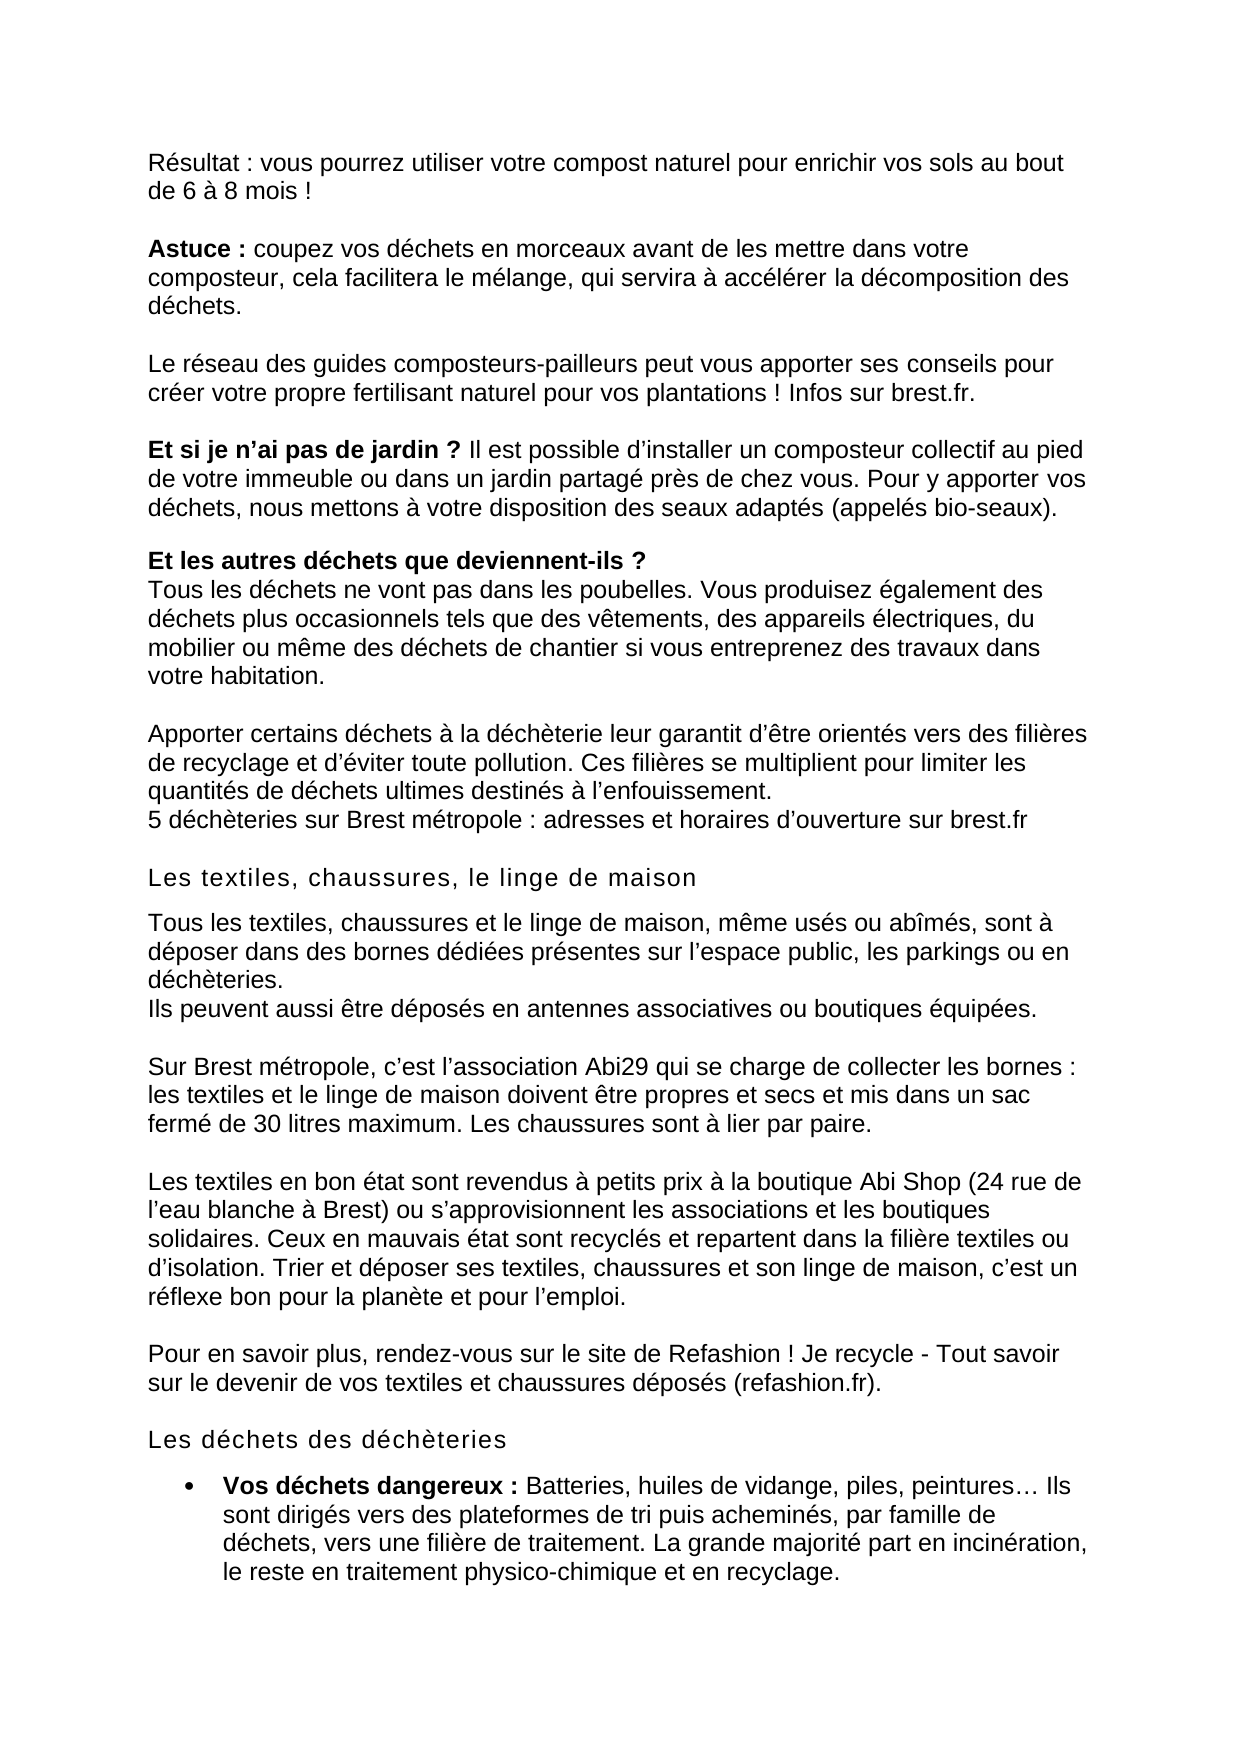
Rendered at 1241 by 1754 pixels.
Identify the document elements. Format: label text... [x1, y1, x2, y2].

subtitle Et les autres déchets que deviennent-ils ? [148, 546, 1093, 575]
text Les textiles en bon état sont revendus à petits prix à la boutique Abi Shop (24 rue de l’eau blanche à Brest) ou s’approvisionnent les associations et les boutiques solidaires. Ceux en mauvais état sont recyclés et repartent dans la filière textiles ou d’isolation. Trier et déposer ses textiles, chaussures et son linge de maison, c’est un réflexe bon pour la planète et pour l’emploi. [148, 1167, 1093, 1311]
text Et si je n’ai pas de jardin ? Il est possible d’installer un composteur collectif au pied de votre immeuble ou dans un jardin partagé près de chez vous. Pour y apporter vos déchets, nous mettons à votre disposition des seaux adaptés (appelés bio-seaux). [148, 435, 1093, 521]
text Astuce : coupez vos déchets en morceaux avant de les mettre dans votre composteur, cela facilitera le mélange, qui servira à accélérer la décomposition des déchets. [148, 234, 1093, 320]
text Pour en savoir plus, rendez-vous sur le site de Refashion ! Je recycle - Tout savoir sur le devenir de vos textiles et chaussures déposés (refashion.fr). [148, 1339, 1093, 1397]
list Vos déchets dangereux : Batteries, huiles de vidange, piles, peintures… Ils sont dirigés vers des plateformes de tri puis acheminés, par famille de déchets, vers une filière de traitement. La grande majorité part en incinération, le reste en traitement physico-chimique et en recyclage. [185, 1471, 1093, 1586]
text Tous les déchets ne vont pas dans les poubelles. Vous produisez également des déchets plus occasionnels tels que des vêtements, des appareils électriques, du mobilier ou même des déchets de chantier si vous entreprenez des travaux dans votre habitation. [148, 575, 1093, 690]
text 5 déchèteries sur Brest métropole : adresses et horaires d’ouverture sur brest.fr [148, 805, 1093, 834]
text Les déchets des déchèteries [148, 1426, 1093, 1454]
text Ils peuvent aussi être déposés en antennes associatives ou boutiques équipées. [148, 994, 1093, 1023]
text Le réseau des guides composteurs-pailleurs peut vous apporter ses conseils pour créer votre propre fertilisant naturel pour vos plantations ! Infos sur brest.fr. [148, 349, 1093, 406]
text Résultat : vous pourrez utiliser votre compost naturel pour enrichir vos sols au bout de 6 à 8 mois ! [148, 148, 1093, 205]
text Sur Brest métropole, c’est l’association Abi29 qui se charge de collecter les bornes : les textiles et le linge de maison doivent être propres et secs et mis dans un sac fermé de 30 litres maximum. Les chaussures sont à lier par paire. [148, 1052, 1093, 1138]
text Les textiles, chaussures, le linge de maison [148, 863, 1093, 891]
text Tous les textiles, chaussures et le linge de maison, même usés ou abîmés, sont à déposer dans des bornes dédiées présentes sur l’espace public, les parkings ou en déchèteries. [148, 908, 1093, 994]
text Apporter certains déchets à la déchèterie leur garantit d’être orientés vers des filières de recyclage et d’éviter toute pollution. Ces filières se multiplient pour limiter les quantités de déchets ultimes destinés à l’enfouissement. [148, 719, 1093, 805]
